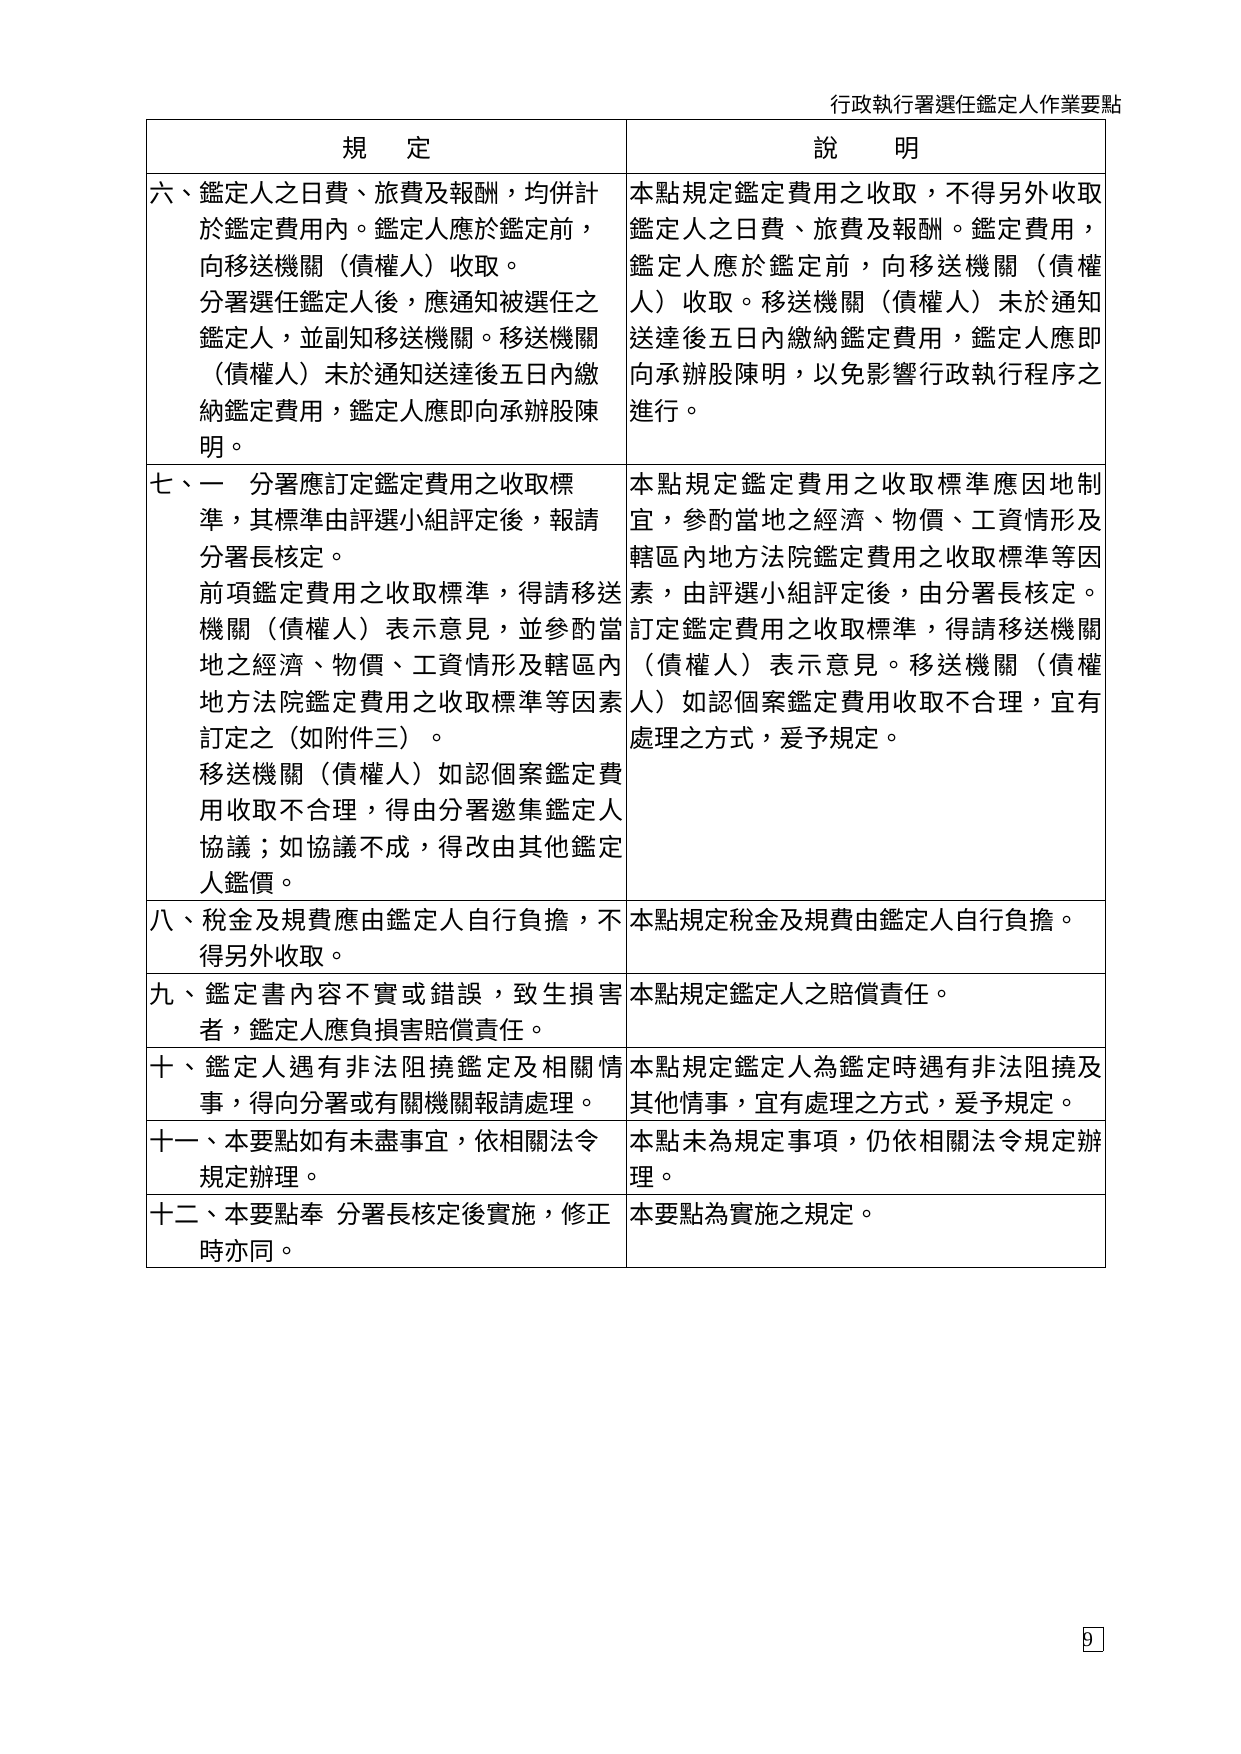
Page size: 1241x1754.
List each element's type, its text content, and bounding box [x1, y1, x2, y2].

table_header 規 定 [147, 120, 626, 172]
table_header 說 明 [627, 120, 1105, 172]
table_cell 分署應訂定鑑定費用之收取標準，其標準由評選小組評定後，報請分署長核定。 前項鑑定費用之收取標準，得請移送機關（債權人）表示意見，並參酌當地之經濟、物價、工資情形及轄區內地方法院鑑定費用之收取標準等因素訂定之（如附件三）。 移送機關（債權人）如認個案鑑定費用收取不合理，得由分署邀集鑑定人協議；如協議不成，得改由其他鑑定人鑑價。 [147, 465, 626, 899]
table_cell 本點未為規定事項，仍依相關法令規定辦理。 [627, 1121, 1105, 1194]
table_cell 九、鑑定書內容不實或錯誤，致生損害者，鑑定人應負損害賠償責任。 [147, 974, 626, 1047]
table_cell 本點規定鑑定人為鑑定時遇有非法阻撓及其他情事，宜有處理之方式，爰予規定。 [627, 1048, 1105, 1120]
table_cell 六、鑑定人之日費、旅費及報酬，均併計於鑑定費用內。鑑定人應於鑑定前，向移送機關（債權人）收取。 分署選任鑑定人後，應通知被選任之鑑定人，並副知移送機關。移送機關（債權人）未於通知送達後五日內繳納鑑定費用，鑑定人應即向承辦股陳明。 [147, 174, 626, 463]
table_cell 本點規定稅金及規費由鑑定人自行負擔。 [627, 901, 1105, 973]
table_cell 本點規定鑑定費用之收取標準應因地制宜，參酌當地之經濟、物價、工資情形及轄區內地方法院鑑定費用之收取標準等因素，由評選小組評定後，由分署長核定。訂定鑑定費用之收取標準，得請移送機關（債權人）表示意見。移送機關（債權人）如認個案鑑定費用收取不合理，宜有處理之方式，爰予規定。 [627, 465, 1105, 899]
table_cell 本點規定鑑定人之賠償責任。 [627, 974, 1105, 1047]
table_cell 十、鑑定人遇有非法阻撓鑑定及相關情事，得向分署或有關機關報請處理。 [147, 1048, 626, 1120]
table_cell 十一、本要點如有未盡事宜，依相關法令規定辦理。 [147, 1121, 626, 1194]
table_cell 十二、本要點奉 分署長核定後實施，修正時亦同。 [147, 1195, 626, 1267]
table_cell 八、稅金及規費應由鑑定人自行負擔，不得另外收取。 [147, 901, 626, 973]
table_cell 本要點為實施之規定。 [627, 1195, 1105, 1267]
table_cell 本點規定鑑定費用之收取，不得另外收取鑑定人之日費、旅費及報酬。鑑定費用，鑑定人應於鑑定前，向移送機關（債權人）收取。移送機關（債權人）未於通知送達後五日內繳納鑑定費用，鑑定人應即向承辦股陳明，以免影響行政執行程序之進行。 [627, 174, 1105, 463]
